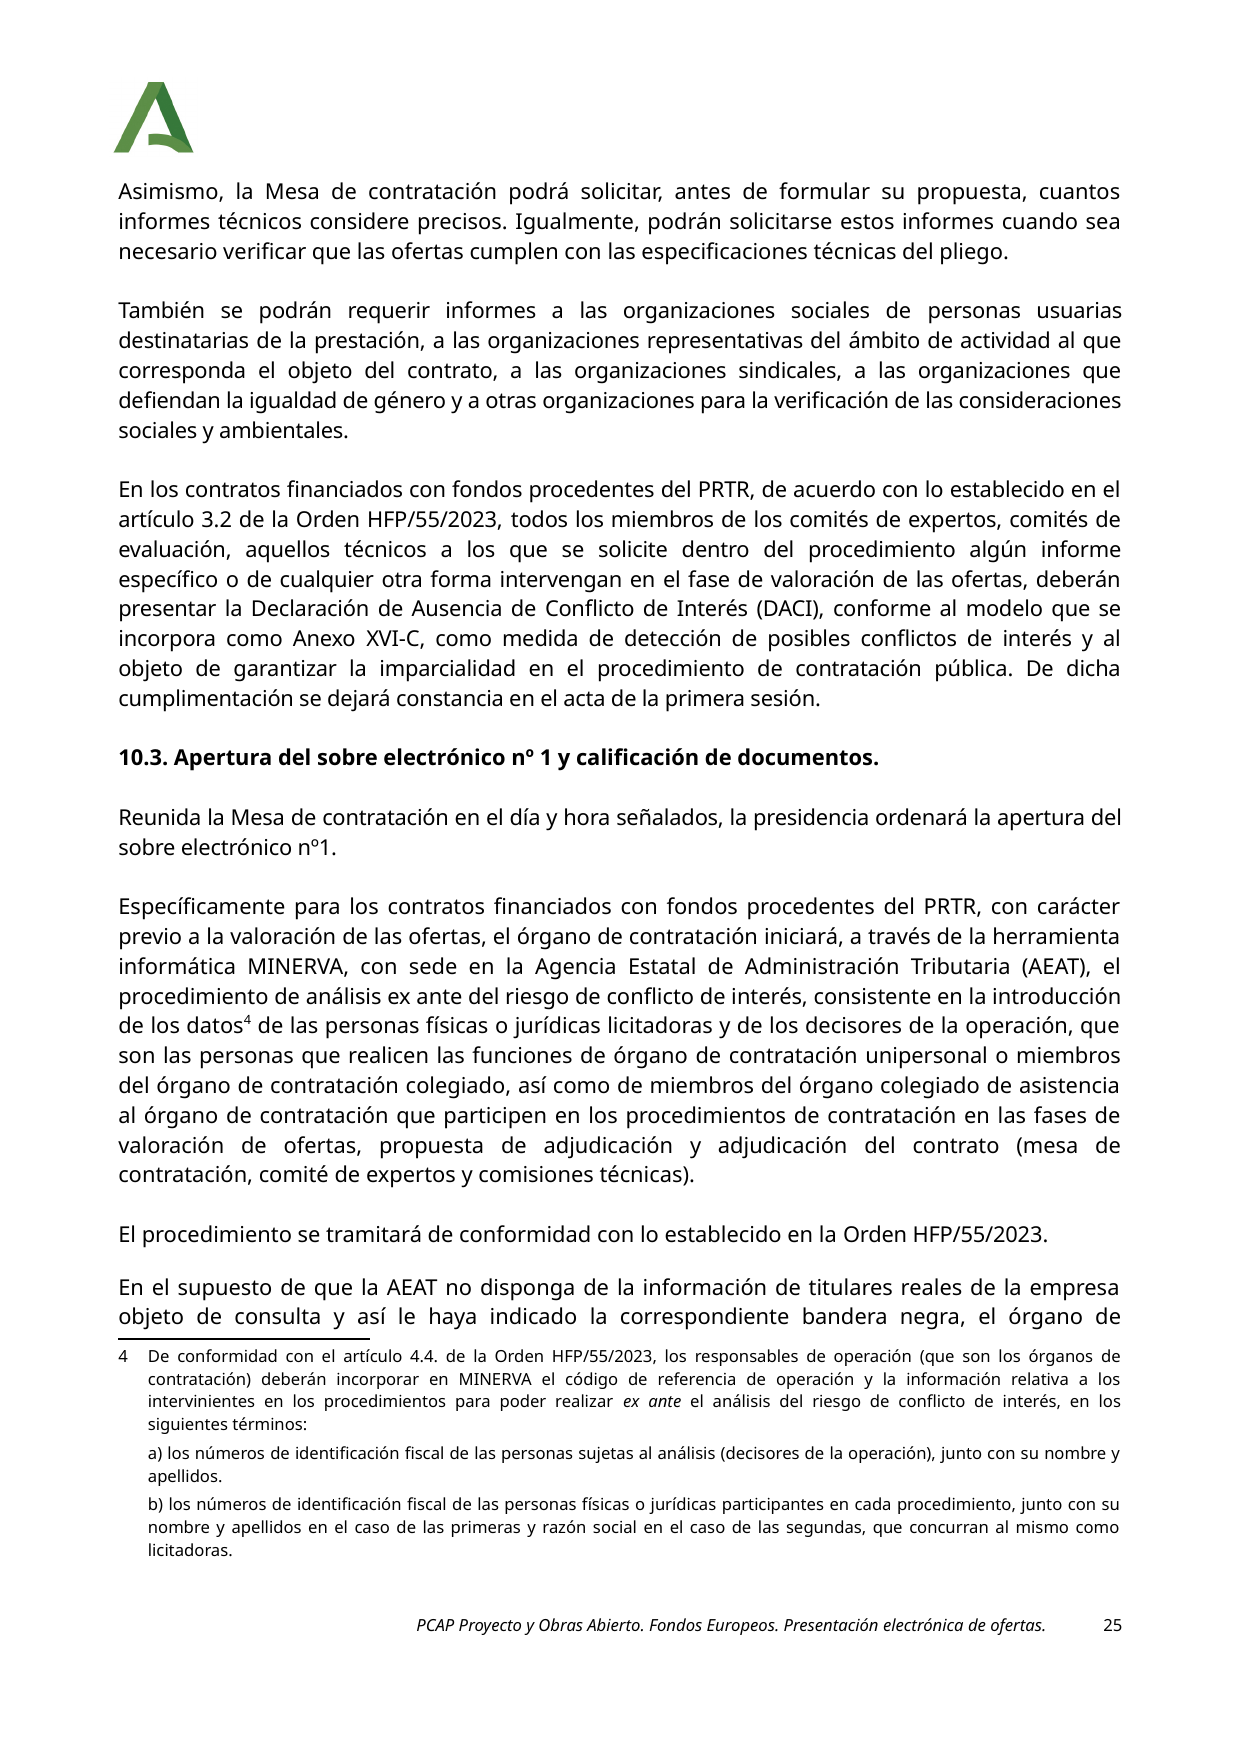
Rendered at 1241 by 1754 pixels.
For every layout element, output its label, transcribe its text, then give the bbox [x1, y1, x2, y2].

text a) los números de identificación fiscal de las personas sujetas al análisis (decisores de la operación), junto con su nombre y apellidos. [148, 1441, 1122, 1487]
subtitle 10.3. Apertura del sobre electrónico nº 1 y calificación de documentos. [118, 742, 1122, 772]
text De conformidad con el artículo 4.4. de la Orden HFP/55/2023, los responsables de operación (que son los órganos de contratación) deberán incorporar en MINERVA el código de referencia de operación y la información relativa a los intervinientes en los procedimientos para poder realizar ex ante el análisis del riesgo de conflicto de interés, en los siguientes términos: [118, 1345, 1122, 1436]
text Reunida la Mesa de contratación en el día y hora señalados, la presidencia ordenará la apertura del sobre electrónico nº1. [118, 802, 1122, 862]
text El procedimiento se tramitará de conformidad con lo establecido en la Orden HFP/55/2023. [118, 1219, 1122, 1249]
text En los contratos financiados con fondos procedentes del PRTR, de acuerdo con lo establecido en el artículo 3.2 de la Orden HFP/55/2023, todos los miembros de los comités de expertos, comités de evaluación, aquellos técnicos a los que se solicite dentro del procedimiento algún informe específico o de cualquier otra forma intervengan en el fase de valoración de las ofertas, deberán presentar la Declaración de Ausencia de Conflicto de Interés (DACI), conforme al modelo que se incorpora como Anexo XVI-C, como medida de detección de posibles conflictos de interés y al objeto de garantizar la imparcialidad en el procedimiento de contratación pública. De dicha cumplimentación se dejará constancia en el acta de la primera sesión. [118, 474, 1122, 713]
text Específicamente para los contratos financiados con fondos procedentes del PRTR, con carácter previo a la valoración de las ofertas, el órgano de contratación iniciará, a través de la herramienta informática MINERVA, con sede en la Agencia Estatal de Administración Tributaria (AEAT), el procedimiento de análisis ex ante del riesgo de conflicto de interés, consistente en la introducción de los datos de las personas físicas o jurídicas licitadoras y de los decisores de la operación, que son las personas que realicen las funciones de órgano de contratación unipersonal o miembros del órgano de contratación colegiado, así como de miembros del órgano colegiado de asistencia al órgano de contratación que participen en los procedimientos de contratación en las fases de valoración de ofertas, propuesta de adjudicación y adjudicación del contrato (mesa de contratación, comité de expertos y comisiones técnicas). [118, 891, 1122, 1189]
text También se podrán requerir informes a las organizaciones sociales de personas usuarias destinatarias de la prestación, a las organizaciones representativas del ámbito de actividad al que corresponda el objeto del contrato, a las organizaciones sindicales, a las organizaciones que defiendan la igualdad de género y a otras organizaciones para la verificación de las consideraciones sociales y ambientales. [118, 296, 1122, 444]
text Asimismo, la Mesa de contratación podrá solicitar, antes de formular su propuesta, cuantos informes técnicos considere precisos. Igualmente, podrán solicitarse estos informes cuando sea necesario verificar que las ofertas cumplen con las especificaciones técnicas del pliego. [118, 176, 1122, 266]
text En el supuesto de que la AEAT no disponga de la información de titulares reales de la empresa objeto de consulta y así le haya indicado la correspondiente bandera negra, el órgano de [118, 1272, 1122, 1331]
picture [109, 77, 198, 157]
text b) los números de identificación fiscal de las personas físicas o jurídicas participantes en cada procedimiento, junto con su nombre y apellidos en el caso de las primeras y razón social en el caso de las segundas, que concurran al mismo como licitadoras. [148, 1493, 1122, 1561]
